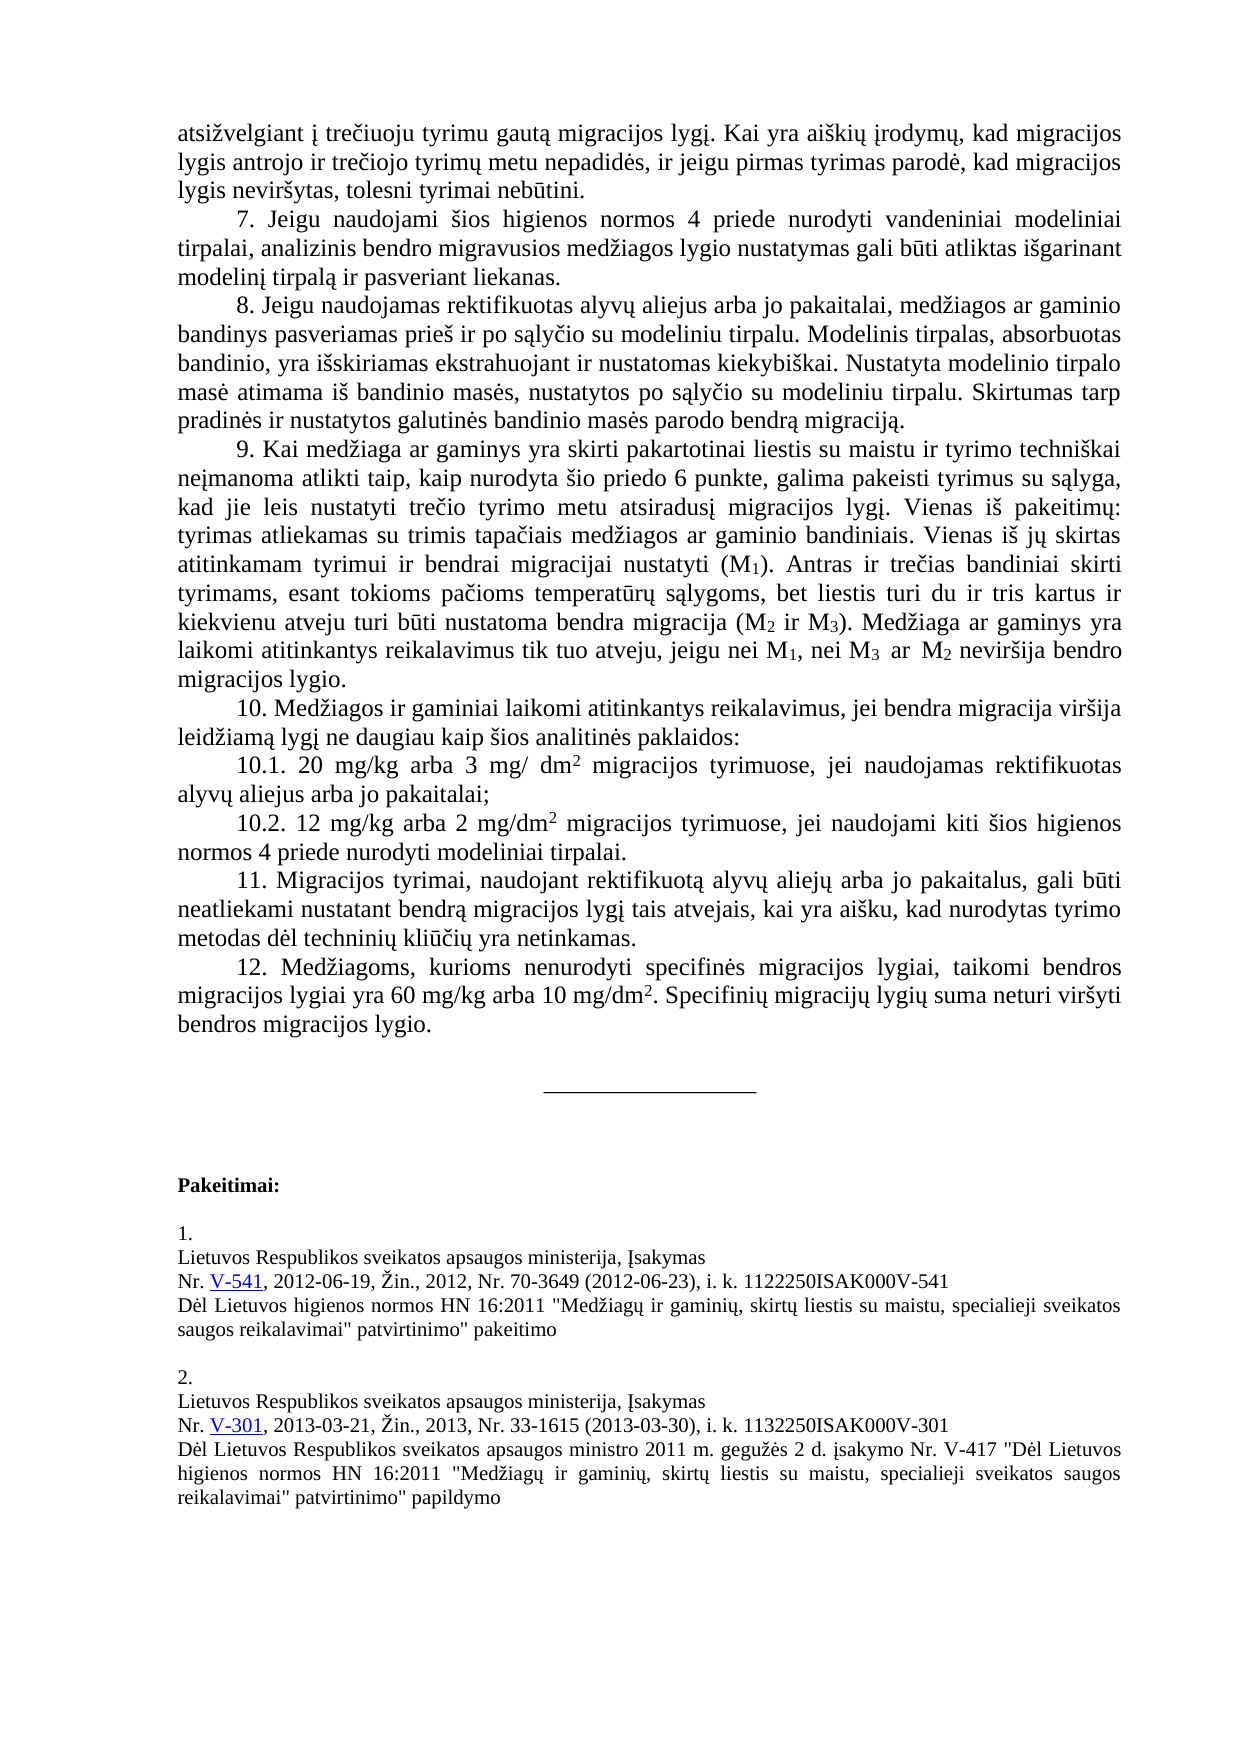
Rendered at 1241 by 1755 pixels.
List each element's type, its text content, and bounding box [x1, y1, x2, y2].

text 11. Migracijos tyrimai, naudojant rektifikuotą alyvų aliejų arba jo pakaitalus, gali būti neatliekami nustatant bendrą migracijos lygį tais atvejais, kai yra aišku, kad nurodytas tyrimo metodas dėl techninių kliūčių yra netinkamas. [177, 866, 1122, 952]
text 12. Medžiagoms, kurioms nenurodyti specifinės migracijos lygiai, taikomi bendros migracijos lygiai yra 60 mg/kg arba 10 mg/dm2. Specifinių migracijų lygių suma neturi viršyti bendros migracijos lygio. [177, 952, 1122, 1038]
text 2. [177, 1365, 1122, 1389]
text 7. Jeigu naudojami šios higienos normos 4 priede nurodyti vandeniniai modeliniai tirpalai, analizinis bendro migravusios medžiagos lygio nustatymas gali būti atliktas išgarinant modelinį tirpalą ir pasveriant liekanas. [177, 204, 1122, 291]
text 10. Medžiagos ir gaminiai laikomi atitinkantys reikalavimus, jei bendra migracija viršija leidžiamą lygį ne daugiau kaip šios analitinės paklaidos: [177, 693, 1122, 751]
text 1. [177, 1221, 1122, 1245]
text Lietuvos Respublikos sveikatos apsaugos ministerija, Įsakymas [177, 1245, 1122, 1269]
text Nr. V-301, 2013-03-21, Žin., 2013, Nr. 33-1615 (2013-03-30), i. k. 1132250ISAK000V-301 [177, 1413, 1122, 1437]
text Lietuvos Respublikos sveikatos apsaugos ministerija, Įsakymas [177, 1389, 1122, 1413]
text _________________ [177, 1067, 1122, 1096]
text Dėl Lietuvos higienos normos HN 16:2011 "Medžiagų ir gaminių, skirtų liestis su maistu, specialieji sveikatos saugos reikalavimai" patvirtinimo" pakeitimo [177, 1293, 1122, 1341]
text Nr. V-541, 2012-06-19, Žin., 2012, Nr. 70-3649 (2012-06-23), i. k. 1122250ISAK000V-541 [177, 1269, 1122, 1293]
text Pakeitimai: [177, 1172, 1122, 1197]
text 9. Kai medžiaga ar gaminys yra skirti pakartotinai liestis su maistu ir tyrimo techniškai neįmanoma atlikti taip, kaip nurodyta šio priedo 6 punkte, galima pakeisti tyrimus su sąlyga, kad jie leis nustatyti trečio tyrimo metu atsiradusį migracijos lygį. Vienas iš pakeitimų: tyrimas atliekamas su trimis tapačiais medžiagos ar gaminio bandiniais. Vienas iš jų skirtas atitinkamam tyrimui ir bendrai migracijai nustatyti (M1). Antras ir trečias bandiniai skirti tyrimams, esant tokioms pačioms temperatūrų sąlygoms, bet liestis turi du ir tris kartus ir kiekvienu atveju turi būti nustatoma bendra migracija (M2 ir M3). Medžiaga ar gaminys yra laikomi atitinkantys reikalavimus tik tuo atveju, jeigu nei M1, nei M3 ar M2 neviršija bendro migracijos lygio. [177, 434, 1122, 693]
text atsižvelgiant į trečiuoju tyrimu gautą migracijos lygį. Kai yra aiškių įrodymų, kad migracijos lygis antrojo ir trečiojo tyrimų metu nepadidės, ir jeigu pirmas tyrimas parodė, kad migracijos lygis neviršytas, tolesni tyrimai nebūtini. [177, 118, 1122, 204]
text 8. Jeigu naudojamas rektifikuotas alyvų aliejus arba jo pakaitalai, medžiagos ar gaminio bandinys pasveriamas prieš ir po sąlyčio su modeliniu tirpalu. Modelinis tirpalas, absorbuotas bandinio, yra išskiriamas ekstrahuojant ir nustatomas kiekybiškai. Nustatyta modelinio tirpalo masė atimama iš bandinio masės, nustatytos po sąlyčio su modeliniu tirpalu. Skirtumas tarp pradinės ir nustatytos galutinės bandinio masės parodo bendrą migraciją. [177, 291, 1122, 434]
text 10.1. 20 mg/kg arba 3 mg/ dm2 migracijos tyrimuose, jei naudojamas rektifikuotas alyvų aliejus arba jo pakaitalai; [177, 751, 1122, 808]
text Dėl Lietuvos Respublikos sveikatos apsaugos ministro 2011 m. gegužės 2 d. įsakymo Nr. V-417 "Dėl Lietuvos higienos normos HN 16:2011 "Medžiagų ir gaminių, skirtų liestis su maistu, specialieji sveikatos saugos reikalavimai" patvirtinimo" papildymo [177, 1437, 1122, 1509]
text 10.2. 12 mg/kg arba 2 mg/dm2 migracijos tyrimuose, jei naudojami kiti šios higienos normos 4 priede nurodyti modeliniai tirpalai. [177, 808, 1122, 866]
